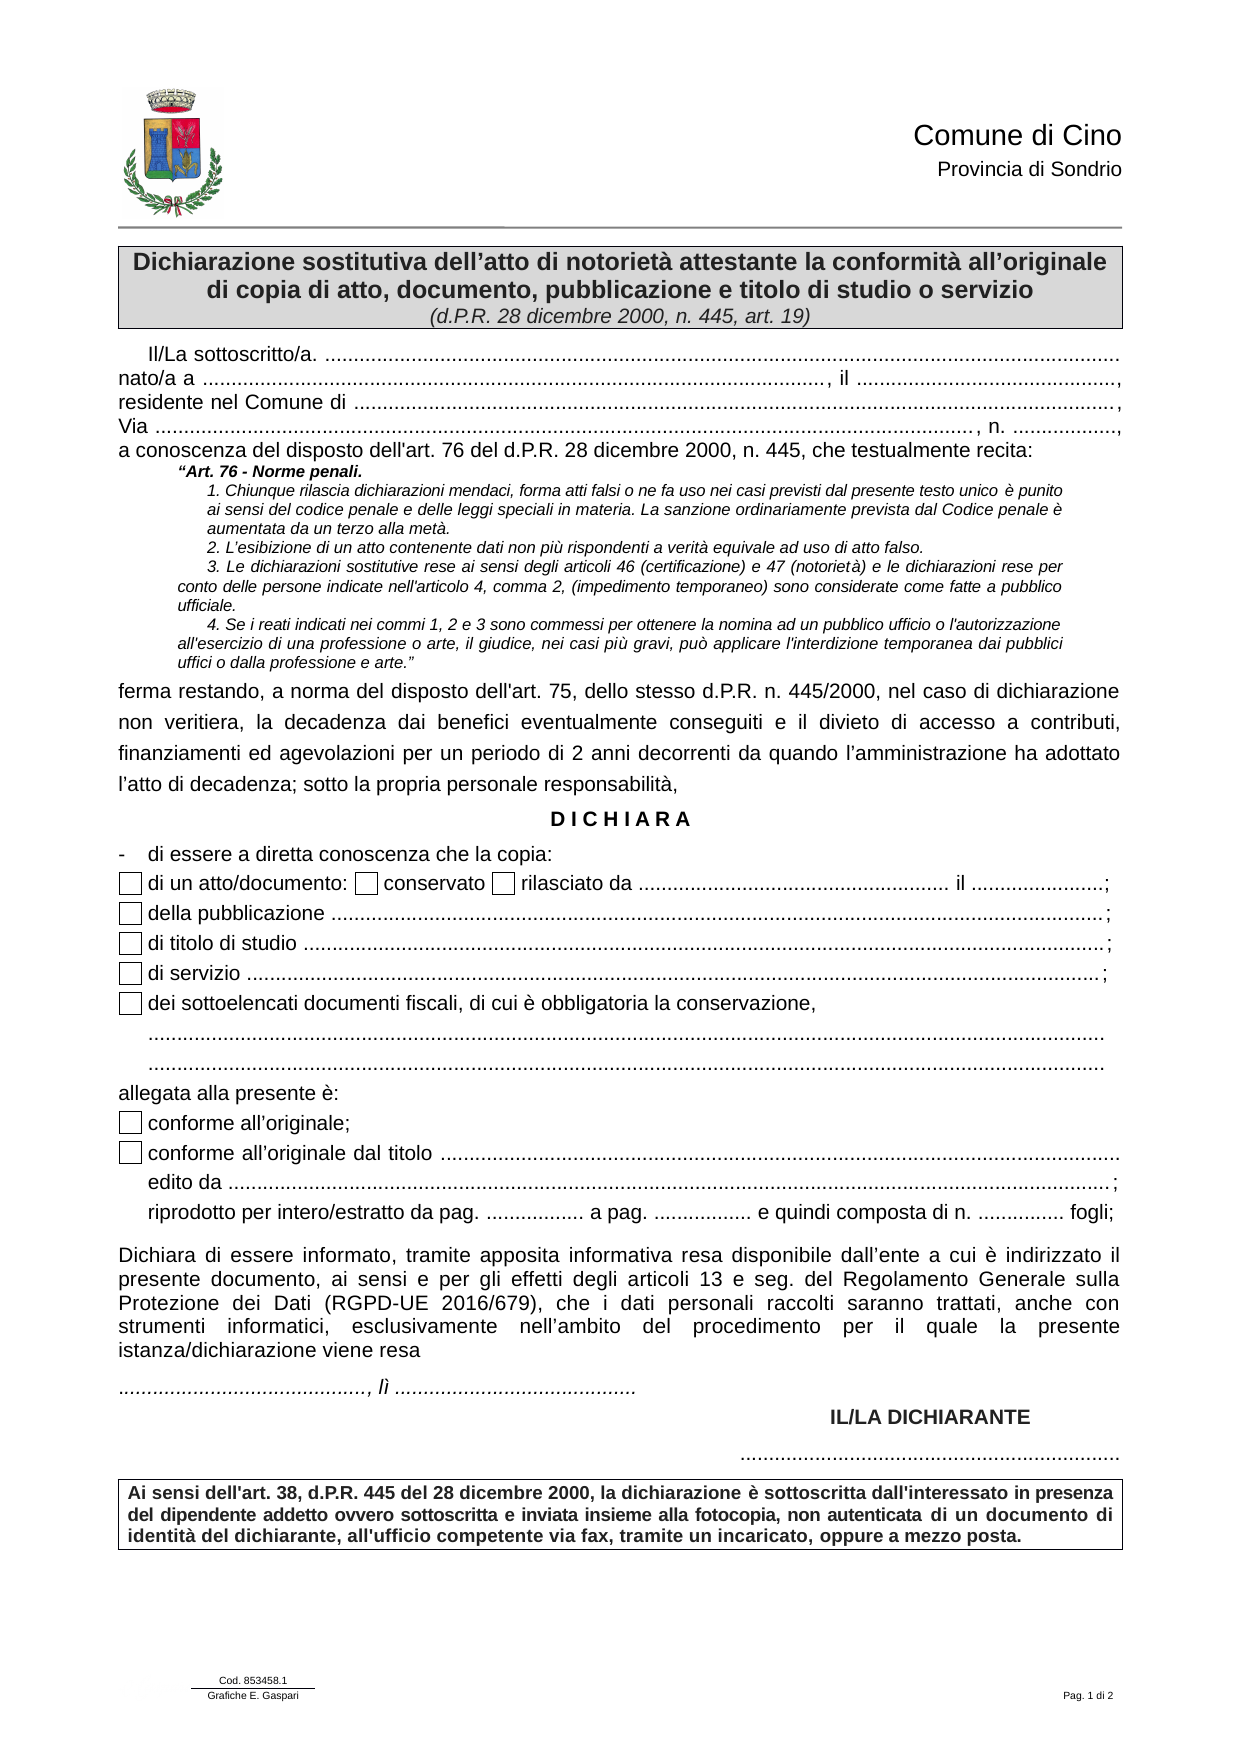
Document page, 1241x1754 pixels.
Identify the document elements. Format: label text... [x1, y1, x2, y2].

text - di essere a diretta conoscenza che la copia: [118, 841, 1122, 865]
text ferma restando, a norma del disposto dell'art. 75, dello stesso d.P.R. n. 445/2000, nel caso di dichiarazione non veritiera, la decadenza dai benefici eventualmente conseguiti e il divieto di accesso a contributi, finanziamenti ed agevolazioni per un periodo di 2 anni decorrenti da quando l’amministrazione ha adottato l’atto di decadenza; sotto la propria personale responsabilità, [118, 678, 1122, 796]
text allegata alla presente è: [118, 1081, 1122, 1104]
text “Art. 76 - Norme penali. [177, 461, 1063, 481]
text di un atto/documento: conservato rilasciato da ...................................................... il .......................; [118, 871, 1122, 895]
text conforme all’originale dal titolo ...................................................................................................................... edito da .........................................................................................................................................................; [118, 1140, 1122, 1194]
text di titolo di studio ...........................................................................................................................................; [118, 931, 1122, 955]
text della pubblicazione ......................................................................................................................................; [118, 901, 1122, 925]
text ..........................................., lì .......................................... [118, 1375, 1122, 1399]
text Dichiara di essere informato, tramite apposita informativa resa disponibile dall’ente a cui è indirizzato il presente documento, ai sensi e per gli effetti degli articoli 13 e seg. del Regolamento Generale sulla Protezione dei Dati (RGPD-UE 2016/679), che i dati personali raccolti saranno trattati, anche con strumenti informatici, esclusivamente nell’ambito del procedimento per il quale la presente istanza/dichiarazione viene resa [118, 1242, 1122, 1362]
picture [122, 87, 224, 219]
text dei sottoelencati documenti fiscali, di cui è obbligatoria la conservazione, [118, 991, 1122, 1015]
text 3. Le dichiarazioni sostitutive rese ai sensi degli articoli 46 (certificazione) e 47 (notorietà) e le dichiarazioni rese per conto delle persone indicate nell'articolo 4, comma 2, (impedimento temporaneo) sono considerate come fatte a pubblico ufficiale. [177, 557, 1063, 615]
table_header Dichiarazione sostitutiva dell’atto di notorietà attestante la conformità all’originale di copia di atto, documento, pubblicazione e titolo di studio o servizio (d.P.R. 28 dicembre 2000, n. 445, art. 19) [119, 247, 1122, 328]
text Il/La sottoscritto/a. .......................................................................................................................................... nato/a a ............................................................................................................, il ............................................., residente nel Comune di ...................................................................................................................................., Via .............................................................................................................................................., n. .................., a conoscenza del disposto dell'art. 76 del d.P.R. 28 dicembre 2000, n. 445, che testualmente recita: [118, 342, 1122, 461]
text conforme all’originale; [118, 1110, 1122, 1134]
text 4. Se i reati indicati nei commi 1, 2 e 3 sono commessi per ottenere la nomina ad un pubblico ufficio o l'autorizzazione all'esercizio di una professione o arte, il giudice, nei casi più gravi, può applicare l'interdizione temporanea dai pubblici uffici o dalla professione e arte.” [177, 615, 1063, 672]
text Provincia di Sondrio [224, 157, 1122, 181]
text D I C H I A R A [118, 807, 1122, 831]
text ...................................................................................................................................................................... [118, 1051, 1122, 1074]
text IL/LA DICHIARANTE [738, 1405, 1122, 1429]
text ...................................................................................................................................................................... [118, 1021, 1122, 1045]
text Comune di Cino [224, 118, 1122, 152]
text 1. Chiunque rilascia dichiarazioni mendaci, forma atti falsi o ne fa uso nei casi previsti dal presente testo unico è punito ai sensi del codice penale e delle leggi speciali in materia. La sanzione ordinariamente prevista dal Codice penale è aumentata da un terzo alla metà. [207, 481, 1063, 538]
text riprodotto per intero/estratto da pag. ................. a pag. ................. e quindi composta di n. ............... fogli; [118, 1200, 1122, 1224]
table_header Ai sensi dell'art. 38, d.P.R. 445 del 28 dicembre 2000, la dichiarazione è sottoscritta dall'interessato in presenza del dipendente addetto ovvero sottoscritta e inviata insieme alla fotocopia, non autenticata di un documento di identità del dichiarante, all'ufficio competente via fax, tramite un incaricato, oppure a mezzo posta. [119, 1480, 1122, 1549]
text di servizio ....................................................................................................................................................; [118, 961, 1122, 985]
text .................................................................. [738, 1441, 1122, 1464]
text 2. L’esibizione di un atto contenente dati non più rispondenti a verità equivale ad uso di atto falso. [177, 538, 1063, 557]
